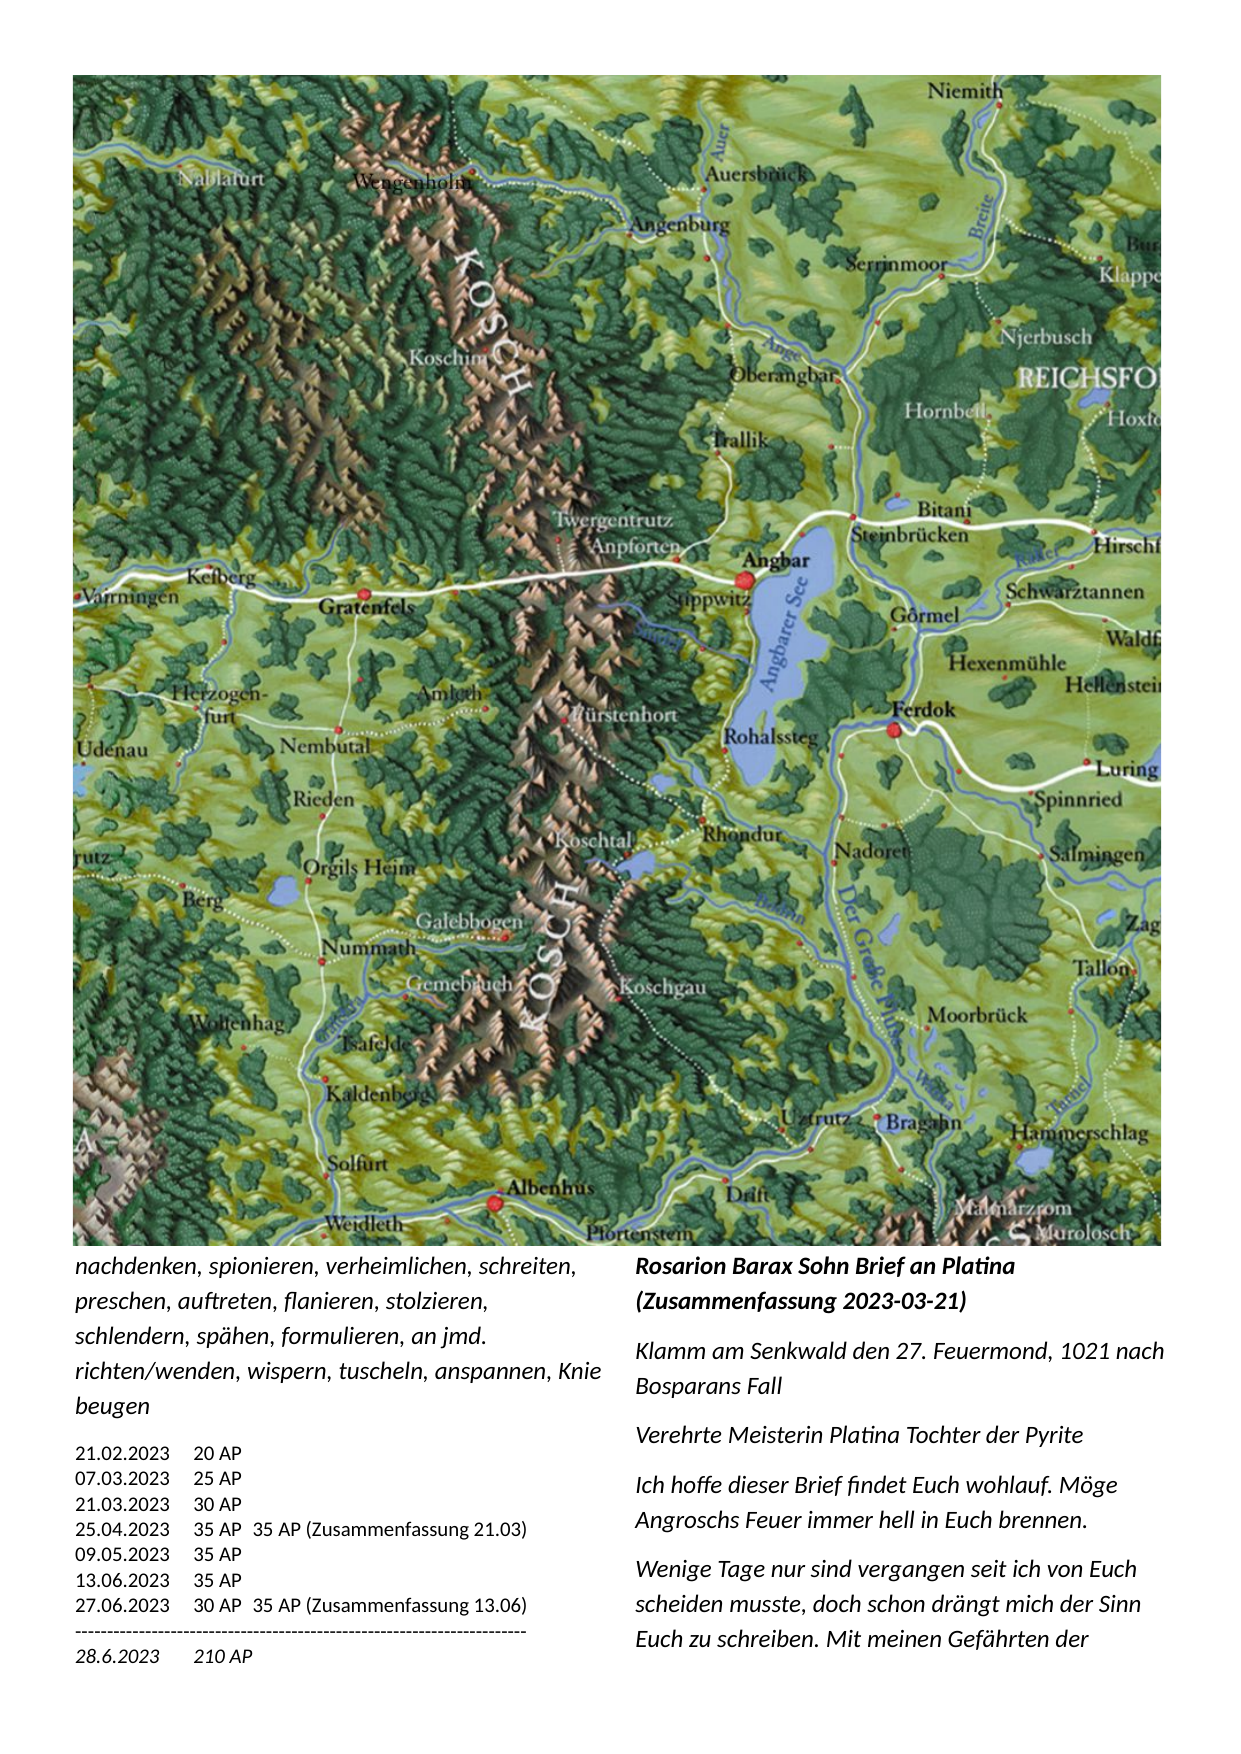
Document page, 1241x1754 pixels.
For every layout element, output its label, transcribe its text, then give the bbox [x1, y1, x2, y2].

text Wenige Tage nur sind vergangen seit ich von Euch scheiden musste, doch schon drängt mich der Sinn Euch zu schreiben. Mit meinen Gefährten der [635, 1554, 1165, 1654]
text Rosarion Barax Sohn Brief an Platina (Zusammenfassung 2023-03-21) [635, 75, 1165, 1316]
text 09.05.2023 35 AP [75, 1542, 605, 1567]
text nachdenken, spionieren, verheimlichen, schreiten, preschen, auftreten, flanieren, stolzieren, schlendern, spähen, formulieren, an jmd. richten/wenden, wispern, tuscheln, anspannen, Knie beugen [75, 1246, 605, 1421]
picture [72, 75, 1162, 1246]
text ----------------------------------------------------------------------- [75, 1618, 605, 1643]
text 21.02.2023 20 AP [75, 1440, 605, 1465]
text Ich hoffe dieser Brief findet Euch wohlauf. Möge Angroschs Feuer immer hell in Euch brennen. [635, 1469, 1165, 1534]
text 25.04.2023 35 AP 35 AP (Zusammenfassung 21.03) [75, 1516, 605, 1542]
text Verehrte Meisterin Platina Tochter der Pyrite [635, 1419, 1165, 1450]
text 27.06.2023 30 AP 35 AP (Zusammenfassung 13.06) [75, 1592, 605, 1618]
text Klamm am Senkwald den 27. Feuermond, 1021 nach Bosparans Fall [635, 1335, 1165, 1400]
text 07.03.2023 25 AP [75, 1465, 605, 1491]
text 28.6.2023 210 AP [75, 1643, 605, 1669]
text 13.06.2023 35 AP [75, 1567, 605, 1592]
text 21.03.2023 30 AP [75, 1491, 605, 1516]
